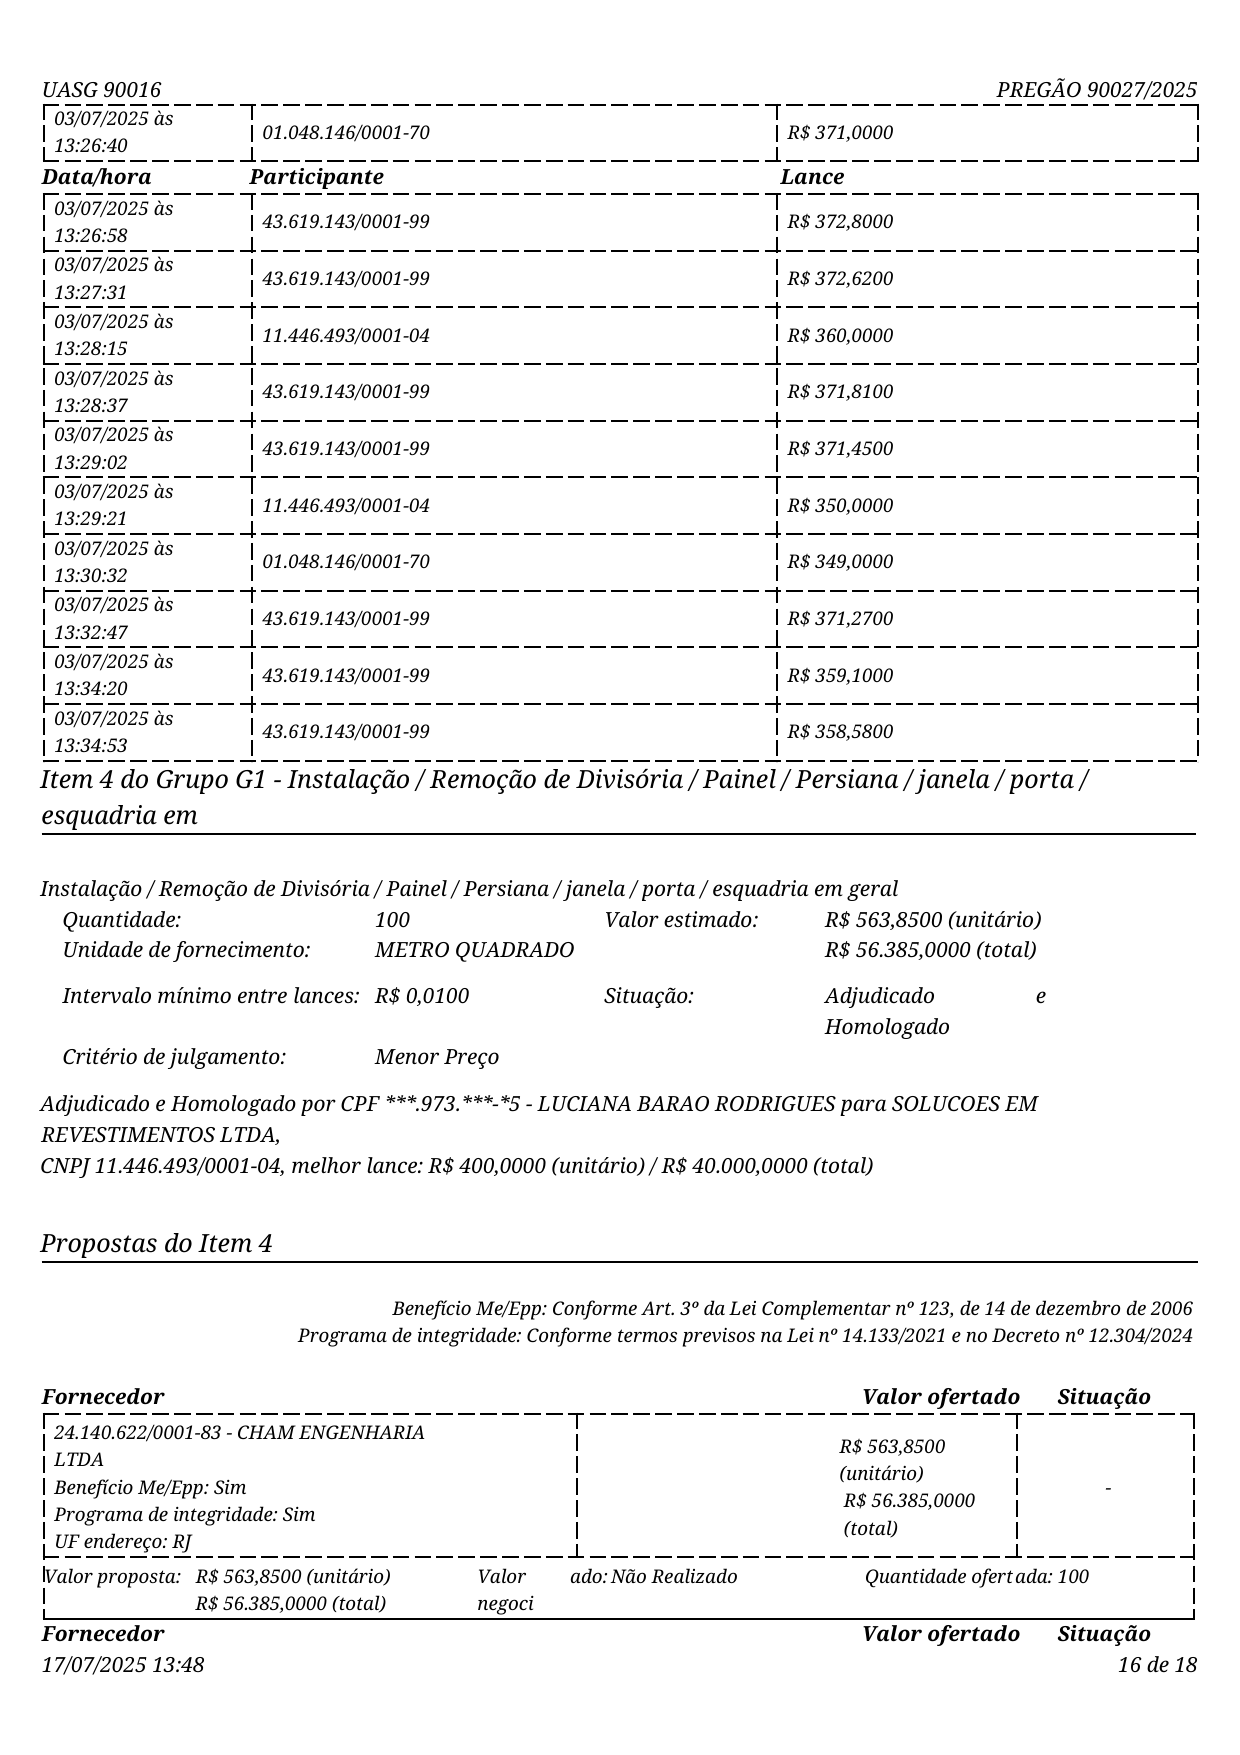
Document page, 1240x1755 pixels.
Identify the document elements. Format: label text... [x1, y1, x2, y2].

table_cell R$ 358,5800 [777, 703, 1198, 759]
table_cell 03/07/2025 às 13:29:21 [44, 476, 252, 533]
text Fornecedor Valor ofertado Situação [42, 1619, 1200, 1648]
table_header Valor estimado: [604, 905, 825, 935]
table_header 100 [375, 905, 604, 935]
table_cell R$ 56.385,0000 (total) [825, 935, 1048, 982]
table_cell 03/07/2025 às 13:34:53 [44, 703, 252, 759]
table_cell 03/07/2025 às 13:26:40 [44, 104, 252, 160]
table_cell 43.619.143/0001-99 [252, 420, 777, 476]
table_cell R$ 0,0100 [375, 982, 604, 1042]
table_cell [825, 1042, 1048, 1089]
table_cell 43.619.143/0001-99 [252, 363, 777, 419]
table_cell 43.619.143/0001-99 [252, 250, 777, 306]
table_cell [604, 1042, 825, 1089]
table_cell Valor negoci [477, 1556, 577, 1617]
table_cell [604, 935, 825, 982]
table_cell 11.446.493/0001-04 [252, 476, 777, 533]
table_cell R$ 371,8100 [777, 363, 1198, 419]
table_header R$ 563,8500 (unitário) R$ 56.385,0000 (total) [839, 1413, 1017, 1556]
table_cell METRO QUADRADO [375, 935, 604, 982]
table_cell 43.619.143/0001-99 [252, 703, 777, 759]
table_header R$ 372,8000 [777, 193, 1198, 249]
text Data/hora Participante Lance [42, 162, 1200, 191]
table_cell R$ 360,0000 [777, 306, 1198, 363]
table_header 24.140.622/0001-83 - CHAM ENGENHARIA LTDA Benefício Me/Epp: Sim Programa de integridade: Sim UF endereço: RJ [44, 1413, 477, 1556]
table_cell R$ 350,0000 [777, 476, 1198, 533]
text Adjudicado e Homologado por CPF ***.973.***-*5 - LUCIANA BARAO RODRIGUES para SOLUCOES EM REVESTIMENTOS LTDA, [40, 1089, 1200, 1148]
table_cell 43.619.143/0001-99 [252, 590, 777, 646]
table_header [477, 1413, 577, 1556]
table_cell R$ 371,2700 [777, 590, 1198, 646]
table_header R$ 563,8500 (unitário) [825, 905, 1048, 935]
text Propostas do Item 4 [40, 1226, 1200, 1260]
table_cell Quantidade ofert [839, 1556, 1017, 1617]
table_cell R$ 372,6200 [777, 250, 1198, 306]
table_cell 43.619.143/0001-99 [252, 646, 777, 703]
table_cell 03/07/2025 às 13:29:02 [44, 420, 252, 476]
table_header - [1101, 1413, 1194, 1556]
table_cell 03/07/2025 às 13:32:47 [44, 590, 252, 646]
table_cell 11.446.493/0001-04 [252, 306, 777, 363]
table_cell [1101, 1556, 1194, 1617]
table_cell R$ 371,4500 [777, 420, 1198, 476]
table_cell 03/07/2025 às 13:27:31 [44, 250, 252, 306]
table_cell 01.048.146/0001-70 [252, 533, 777, 589]
text Item 4 do Grupo G1 - Instalação / Remoção de Divisória / Painel / Persiana / janela / porta / esquadria em [40, 762, 1200, 832]
table_header [1017, 1413, 1101, 1556]
table_cell 03/07/2025 às 13:28:15 [44, 306, 252, 363]
table_cell 03/07/2025 às 13:34:20 [44, 646, 252, 703]
table_cell Unidade de fornecimento: [63, 935, 375, 982]
table_cell Critério de julgamento: [63, 1042, 375, 1089]
table_cell Intervalo mínimo entre lances: [63, 982, 375, 1042]
table_cell R$ 359,1000 [777, 646, 1198, 703]
text Benefício Me/Epp: Conforme Art. 3º da Lei Complementar nº 123, de 14 de dezembro de 2006 [42, 1295, 1195, 1321]
table_cell 03/07/2025 às 13:28:37 [44, 363, 252, 419]
table_cell R$ 371,0000 [777, 104, 1198, 160]
text Fornecedor Valor ofertado Situação [42, 1382, 1200, 1410]
table_header 03/07/2025 às 13:26:58 [44, 193, 252, 249]
table_header 43.619.143/0001-99 [252, 193, 777, 249]
text Programa de integridade: Conforme termos previsos na Lei nº 14.133/2021 e no Decreto nº 12.304/2024 [42, 1323, 1195, 1348]
table_cell Situação: [604, 982, 825, 1042]
text Instalação / Remoção de Divisória / Painel / Persiana / janela / porta / esquadria em geral [40, 874, 1200, 902]
text CNPJ 11.446.493/0001-04, melhor lance: R$ 400,0000 (unitário) / R$ 40.000,0000 (total) [40, 1151, 1200, 1179]
table_cell 01.048.146/0001-70 [252, 104, 777, 160]
table_cell 03/07/2025 às 13:30:32 [44, 533, 252, 589]
table_cell R$ 349,0000 [777, 533, 1198, 589]
table_header [577, 1413, 839, 1556]
table_cell Adjudicado e Homologado [825, 982, 1048, 1042]
table_cell ada: 100 [1017, 1556, 1101, 1617]
table_cell Menor Preço [375, 1042, 604, 1089]
table_cell ado: Não Realizado [577, 1556, 839, 1617]
table_header Quantidade: [63, 905, 375, 935]
table_cell Valor proposta: R$ 563,8500 (unitário) R$ 56.385,0000 (total) [44, 1556, 477, 1617]
